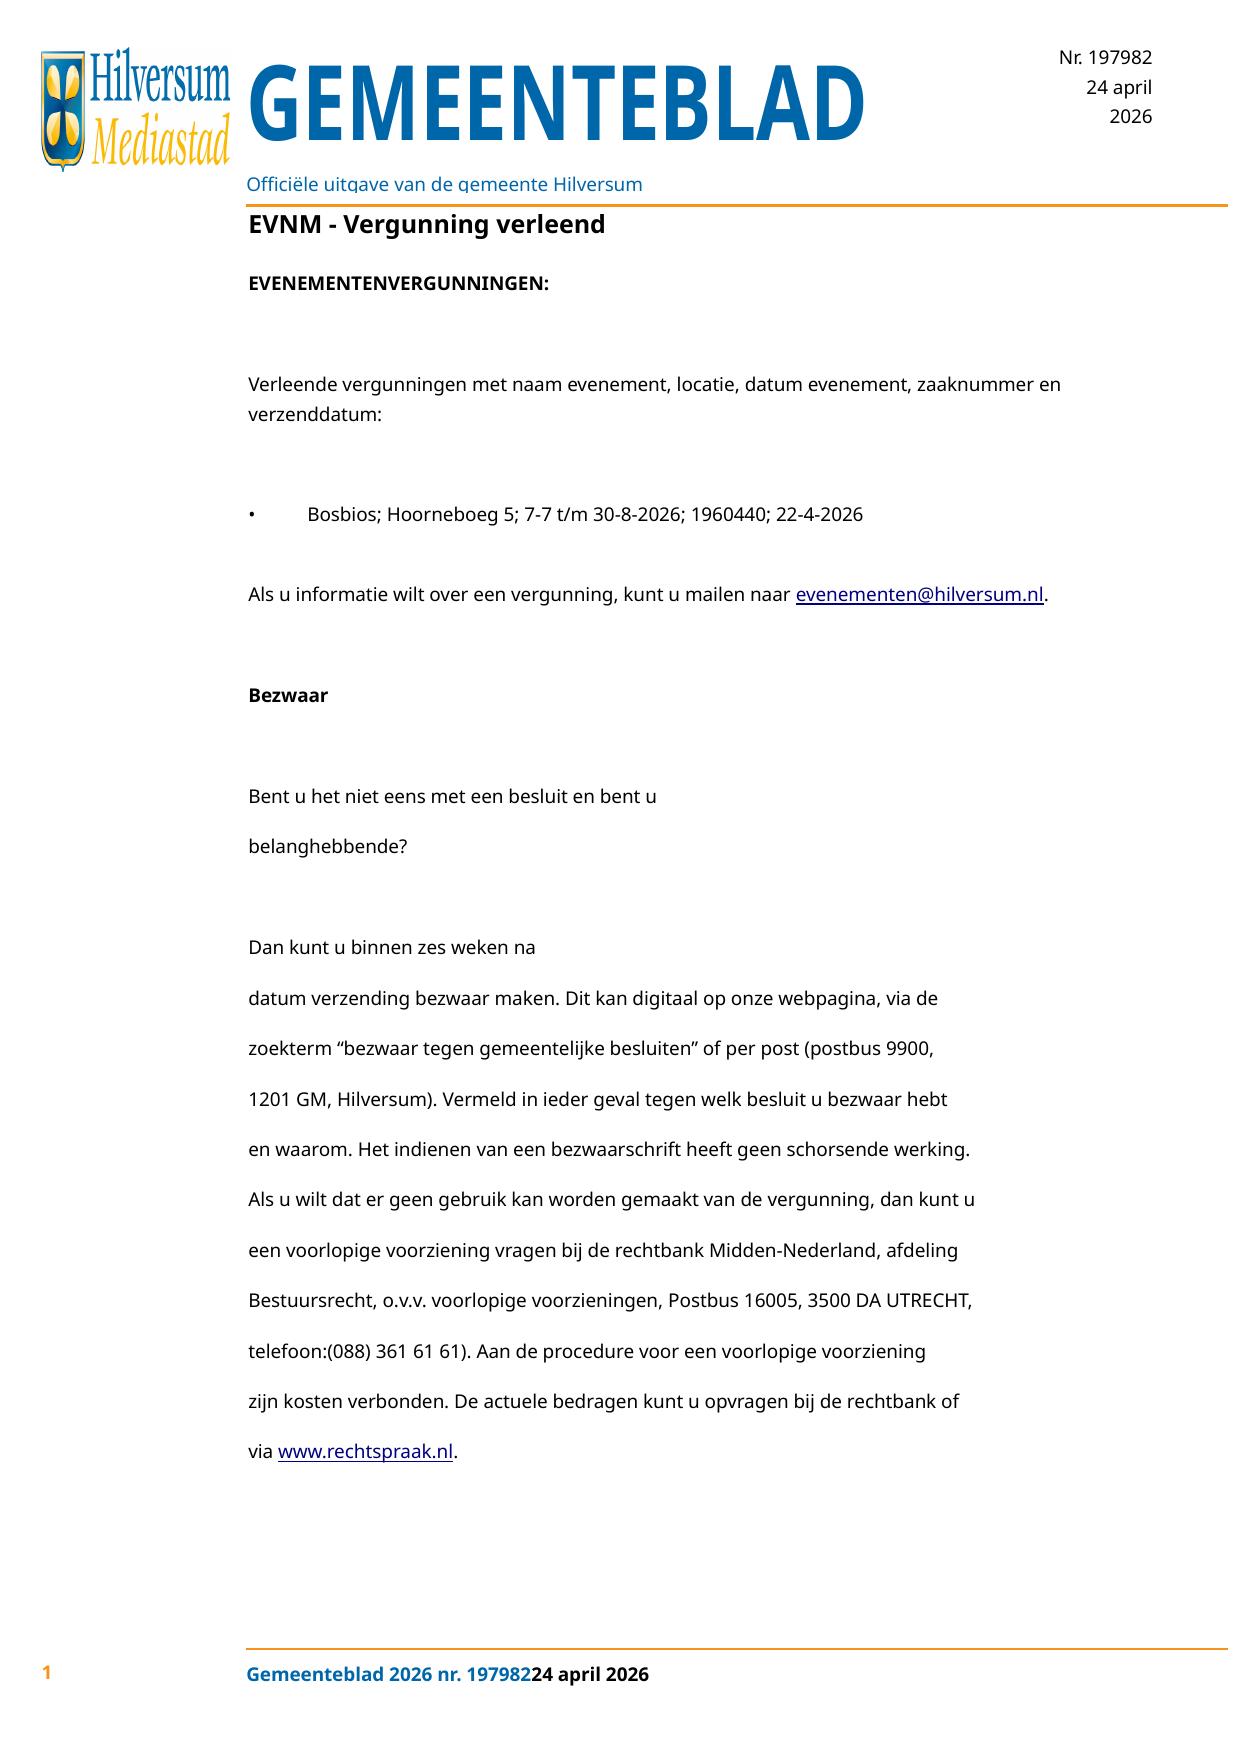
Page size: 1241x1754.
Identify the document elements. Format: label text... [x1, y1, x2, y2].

text Bestuursrecht, o.v.v. voorlopige voorzieningen, Postbus 16005, 3500 DA UTRECHT, [248, 1287, 1152, 1313]
text via www.rechtspraak.nl. [248, 1439, 1152, 1464]
text Als u wilt dat er geen gebruik kan worden gemaakt van de vergunning, dan kunt u [248, 1187, 1152, 1212]
list Bosbios; Hoorneboeg 5; 7-7 t/m 30-8-2026; 1960440; 22-4-2026 [248, 502, 1152, 527]
text telefoon:(088) 361 61 61). Aan de procedure voor een voorlopige voorziening [248, 1338, 1152, 1363]
text zoekterm “bezwaar tegen gemeentelijke besluiten” of per post (postbus 9900, [248, 1035, 1152, 1061]
text EVNM - Vergunning verleend [248, 207, 1152, 241]
text Als u informatie wilt over een vergunning, kunt u mailen naar evenementen@hilversum.nl. [248, 582, 1152, 607]
text belanghebbende? [248, 834, 1152, 859]
text 1201 GM, Hilversum). Vermeld in ieder geval tegen welk besluit u bezwaar hebt [248, 1086, 1152, 1111]
text Dan kunt u binnen zes weken na [248, 934, 1152, 960]
text en waarom. Het indienen van een bezwaarschrift heeft geen schorsende werking. [248, 1136, 1152, 1162]
text Bezwaar [248, 682, 1152, 708]
text Bent u het niet eens met een besluit en bent u [248, 783, 1152, 809]
text datum verzending bezwaar maken. Dit kan digitaal op onze webpagina, via de [248, 985, 1152, 1011]
text EVENEMENTENVERGUNNINGEN: [248, 270, 1152, 296]
text Verleende vergunningen met naam evenement, locatie, datum evenement, zaaknummer en verzenddatum: [248, 371, 1152, 426]
picture [41, 47, 231, 172]
text een voorlopige voorziening vragen bij de rechtbank Midden-Nederland, afdeling [248, 1237, 1152, 1263]
text zijn kosten verbonden. De actuele bedragen kunt u opvragen bij de rechtbank of [248, 1388, 1152, 1414]
